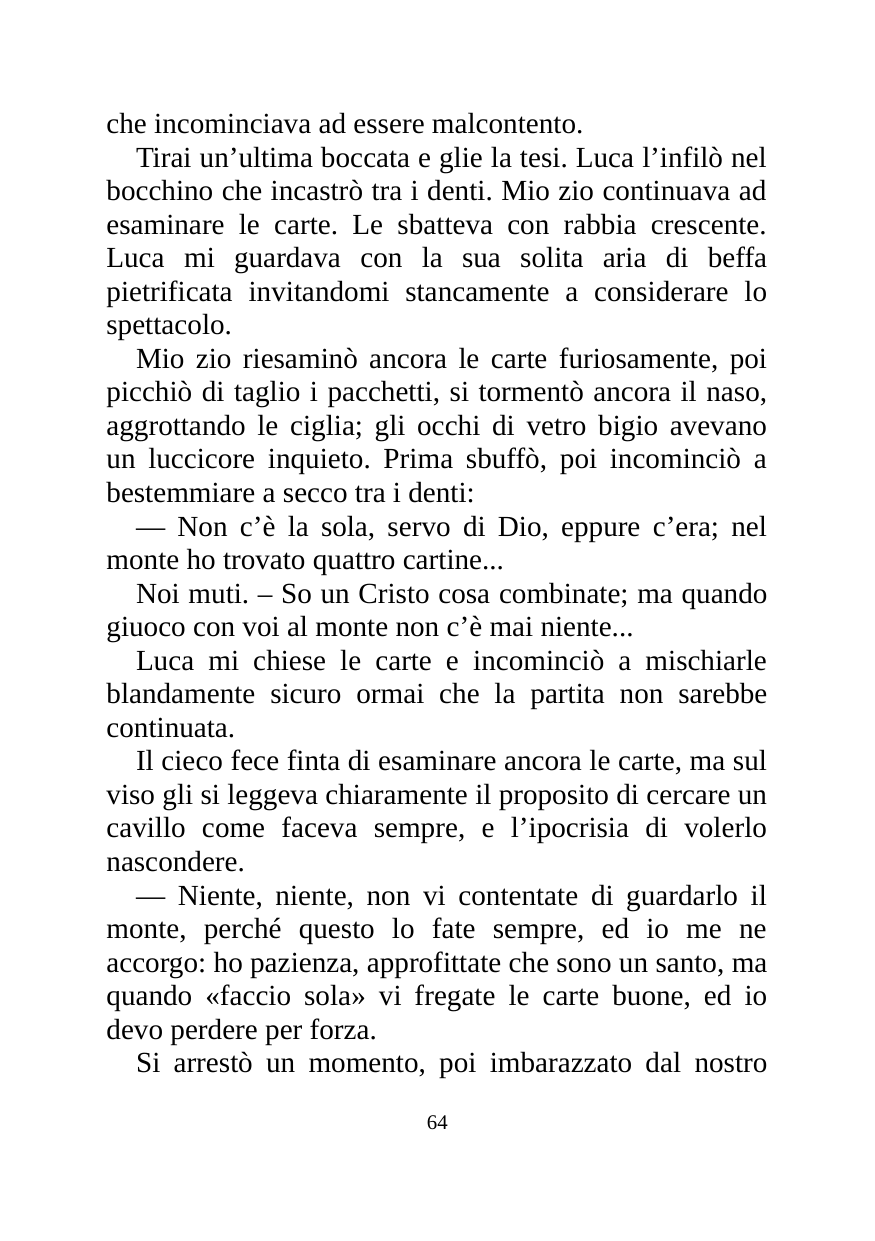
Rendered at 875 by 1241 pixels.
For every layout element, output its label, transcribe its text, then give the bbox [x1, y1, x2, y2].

text Tirai un’ultima boccata e glie la tesi. Luca l’infilò nel bocchino che incastrò tra i denti. Mio zio continuava ad esaminare le carte. Le sbatteva con rabbia crescente. Luca mi guardava con la sua solita aria di beffa pietrificata invitandomi stancamente a considerare lo spettacolo. [106, 140, 768, 341]
text Si arrestò un momento, poi imbarazzato dal nostro [106, 1045, 768, 1079]
text — Niente, niente, non vi contentate di guardarlo il monte, perché questo lo fate sempre, ed io me ne accorgo: ho pazienza, approfittate che sono un santo, ma quando «faccio sola» vi fregate le carte buone, ed io devo perdere per forza. [106, 878, 768, 1045]
text Mio zio riesaminò ancora le carte furiosamente, poi picchiò di taglio i pacchetti, si tormentò ancora il naso, aggrottando le ciglia; gli occhi di vetro bigio avevano un luccicore inquieto. Prima sbuffò, poi incominciò a bestemmiare a secco tra i denti: [106, 341, 768, 509]
text Noi muti. – So un Cristo cosa combinate; ma quando giuoco con voi al monte non c’è mai niente... [106, 576, 768, 643]
text Luca mi chiese le carte e incominciò a mischiarle blandamente sicuro ormai che la partita non sarebbe continuata. [106, 643, 768, 743]
text — Non c’è la sola, servo di Dio, eppure c’era; nel monte ho trovato quattro cartine... [106, 509, 768, 576]
text che incominciava ad essere malcontento. [106, 106, 768, 140]
text Il cieco fece finta di esaminare ancora le carte, ma sul viso gli si leggeva chiaramente il proposito di cercare un cavillo come faceva sempre, e l’ipocrisia di volerlo nascondere. [106, 743, 768, 878]
